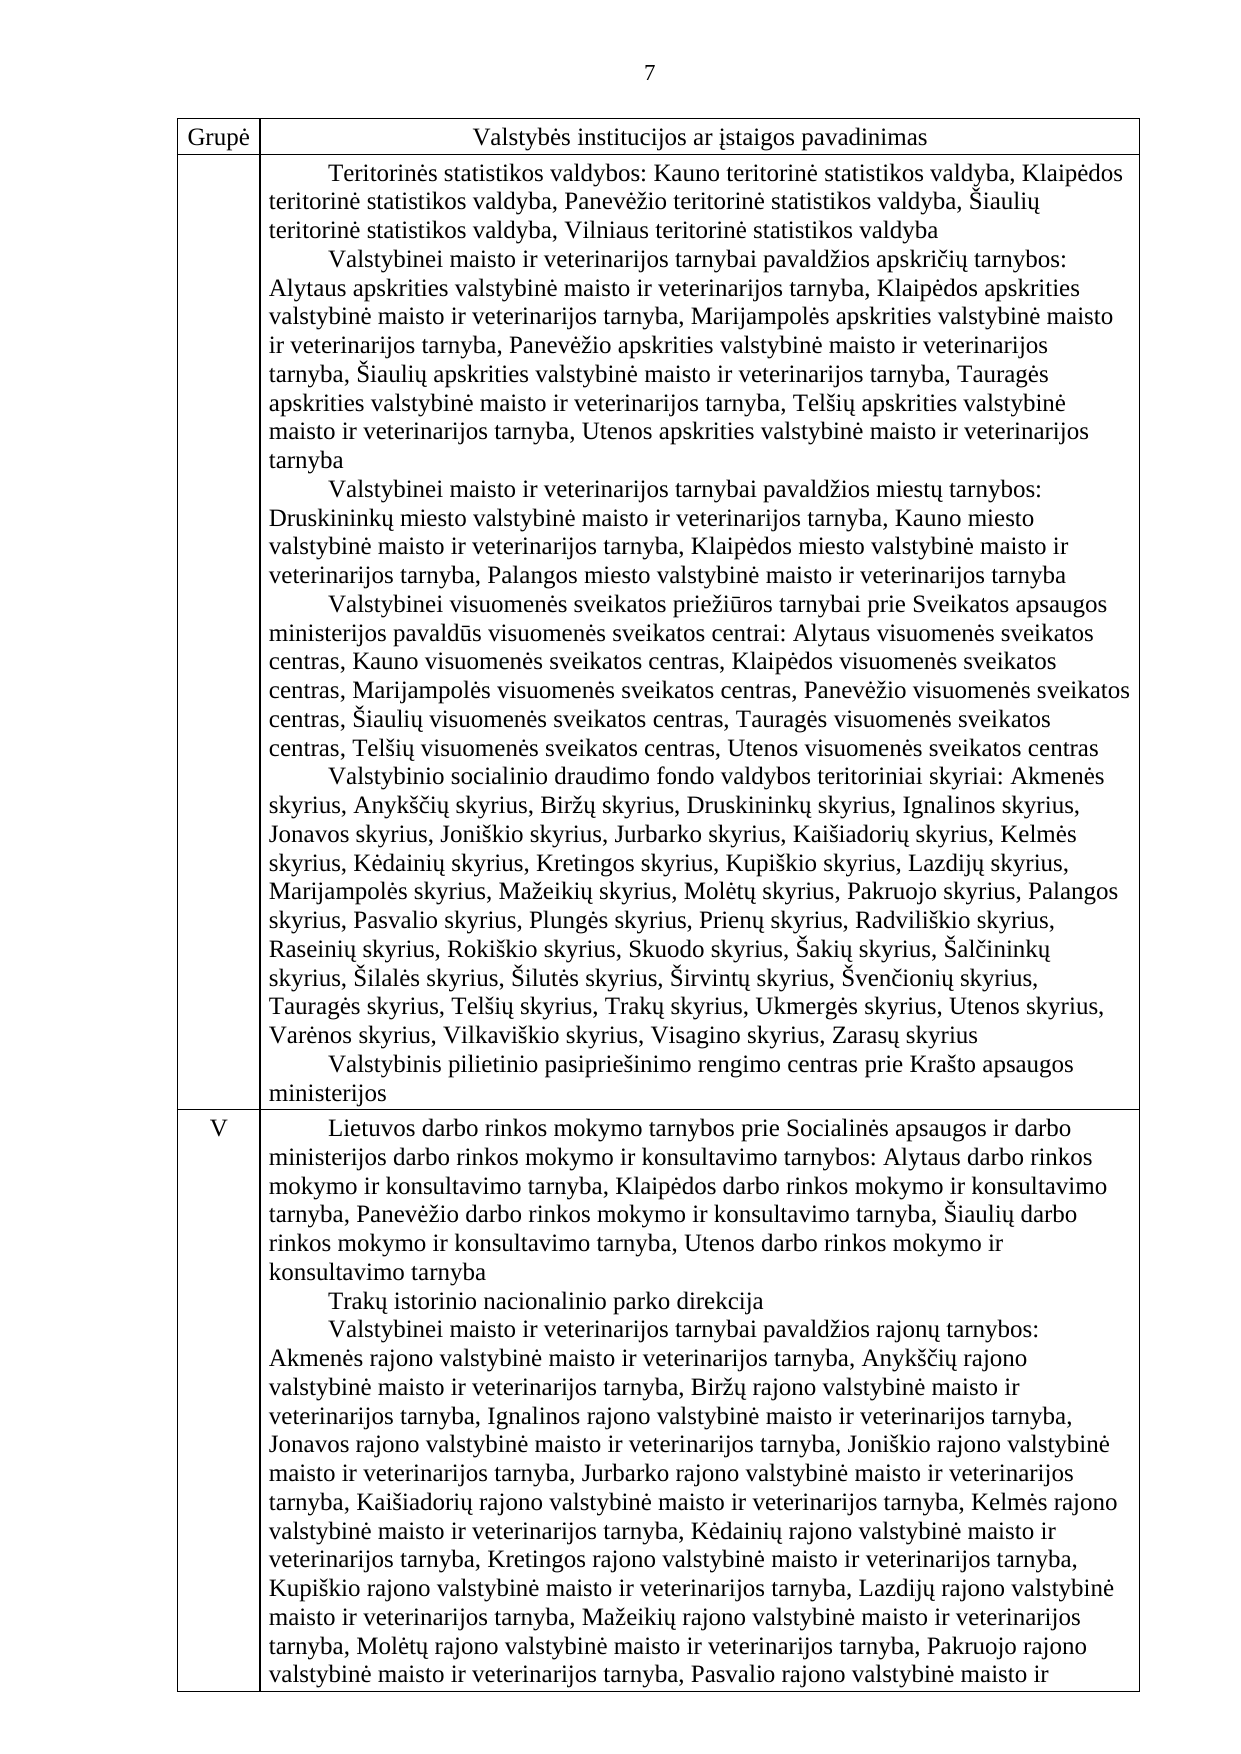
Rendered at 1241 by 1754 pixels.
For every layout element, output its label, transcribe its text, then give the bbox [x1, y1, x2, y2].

table_header Valstybės institucijos ar įstaigos pavadinimas [261, 119, 1139, 154]
table_cell Lietuvos darbo rinkos mokymo tarnybos prie Socialinės apsaugos ir darbo ministerijos darbo rinkos mokymo ir konsultavimo tarnybos: Alytaus darbo rinkos mokymo ir konsultavimo tarnyba, Klaipėdos darbo rinkos mokymo ir konsultavimo tarnyba, Panevėžio darbo rinkos mokymo ir konsultavimo tarnyba, Šiaulių darbo rinkos mokymo ir konsultavimo tarnyba, Utenos darbo rinkos mokymo ir konsultavimo tarnyba Trakų istorinio nacionalinio parko direkcija Valstybinei maisto ir veterinarijos tarnybai pavaldžios rajonų tarnybos: Akmenės rajono valstybinė maisto ir veterinarijos tarnyba, Anykščių rajono valstybinė maisto ir veterinarijos tarnyba, Biržų rajono valstybinė maisto ir veterinarijos tarnyba, Ignalinos rajono valstybinė maisto ir veterinarijos tarnyba, Jonavos rajono valstybinė maisto ir veterinarijos tarnyba, Joniškio rajono valstybinė maisto ir veterinarijos tarnyba, Jurbarko rajono valstybinė maisto ir veterinarijos tarnyba, Kaišiadorių rajono valstybinė maisto ir veterinarijos tarnyba, Kelmės rajono valstybinė maisto ir veterinarijos tarnyba, Kėdainių rajono valstybinė maisto ir veterinarijos tarnyba, Kretingos rajono valstybinė maisto ir veterinarijos tarnyba, Kupiškio rajono valstybinė maisto ir veterinarijos tarnyba, Lazdijų rajono valstybinė maisto ir veterinarijos tarnyba, Mažeikių rajono valstybinė maisto ir veterinarijos tarnyba, Molėtų rajono valstybinė maisto ir veterinarijos tarnyba, Pakruojo rajono valstybinė maisto ir veterinarijos tarnyba, Pasvalio rajono valstybinė maisto ir [261, 1110, 1139, 1691]
table_cell V [178, 1110, 259, 1691]
table_header Grupė [178, 119, 259, 154]
table_cell Teritorinės statistikos valdybos: Kauno teritorinė statistikos valdyba, Klaipėdos teritorinė statistikos valdyba, Panevėžio teritorinė statistikos valdyba, Šiaulių teritorinė statistikos valdyba, Vilniaus teritorinė statistikos valdyba Valstybinei maisto ir veterinarijos tarnybai pavaldžios apskričių tarnybos: Alytaus apskrities valstybinė maisto ir veterinarijos tarnyba, Klaipėdos apskrities valstybinė maisto ir veterinarijos tarnyba, Marijampolės apskrities valstybinė maisto ir veterinarijos tarnyba, Panevėžio apskrities valstybinė maisto ir veterinarijos tarnyba, Šiaulių apskrities valstybinė maisto ir veterinarijos tarnyba, Tauragės apskrities valstybinė maisto ir veterinarijos tarnyba, Telšių apskrities valstybinė maisto ir veterinarijos tarnyba, Utenos apskrities valstybinė maisto ir veterinarijos tarnyba Valstybinei maisto ir veterinarijos tarnybai pavaldžios miestų tarnybos: Druskininkų miesto valstybinė maisto ir veterinarijos tarnyba, Kauno miesto valstybinė maisto ir veterinarijos tarnyba, Klaipėdos miesto valstybinė maisto ir veterinarijos tarnyba, Palangos miesto valstybinė maisto ir veterinarijos tarnyba Valstybinei visuomenės sveikatos priežiūros tarnybai prie Sveikatos apsaugos ministerijos pavaldūs visuomenės sveikatos centrai: Alytaus visuomenės sveikatos centras, Kauno visuomenės sveikatos centras, Klaipėdos visuomenės sveikatos centras, Marijampolės visuomenės sveikatos centras, Panevėžio visuomenės sveikatos centras, Šiaulių visuomenės sveikatos centras, Tauragės visuomenės sveikatos centras, Telšių visuomenės sveikatos centras, Utenos visuomenės sveikatos centras Valstybinio socialinio draudimo fondo valdybos teritoriniai skyriai: Akmenės skyrius, Anykščių skyrius, Biržų skyrius, Druskininkų skyrius, Ignalinos skyrius, Jonavos skyrius, Joniškio skyrius, Jurbarko skyrius, Kaišiadorių skyrius, Kelmės skyrius, Kėdainių skyrius, Kretingos skyrius, Kupiškio skyrius, Lazdijų skyrius, Marijampolės skyrius, Mažeikių skyrius, Molėtų skyrius, Pakruojo skyrius, Palangos skyrius, Pasvalio skyrius, Plungės skyrius, Prienų skyrius, Radviliškio skyrius, Raseinių skyrius, Rokiškio skyrius, Skuodo skyrius, Šakių skyrius, Šalčininkų skyrius, Šilalės skyrius, Šilutės skyrius, Širvintų skyrius, Švenčionių skyrius, Tauragės skyrius, Telšių skyrius, Trakų skyrius, Ukmergės skyrius, Utenos skyrius, Varėnos skyrius, Vilkaviškio skyrius, Visagino skyrius, Zarasų skyrius Valstybinis pilietinio pasipriešinimo rengimo centras prie Krašto apsaugos ministerijos [261, 155, 1139, 1109]
table_cell [178, 155, 259, 1109]
